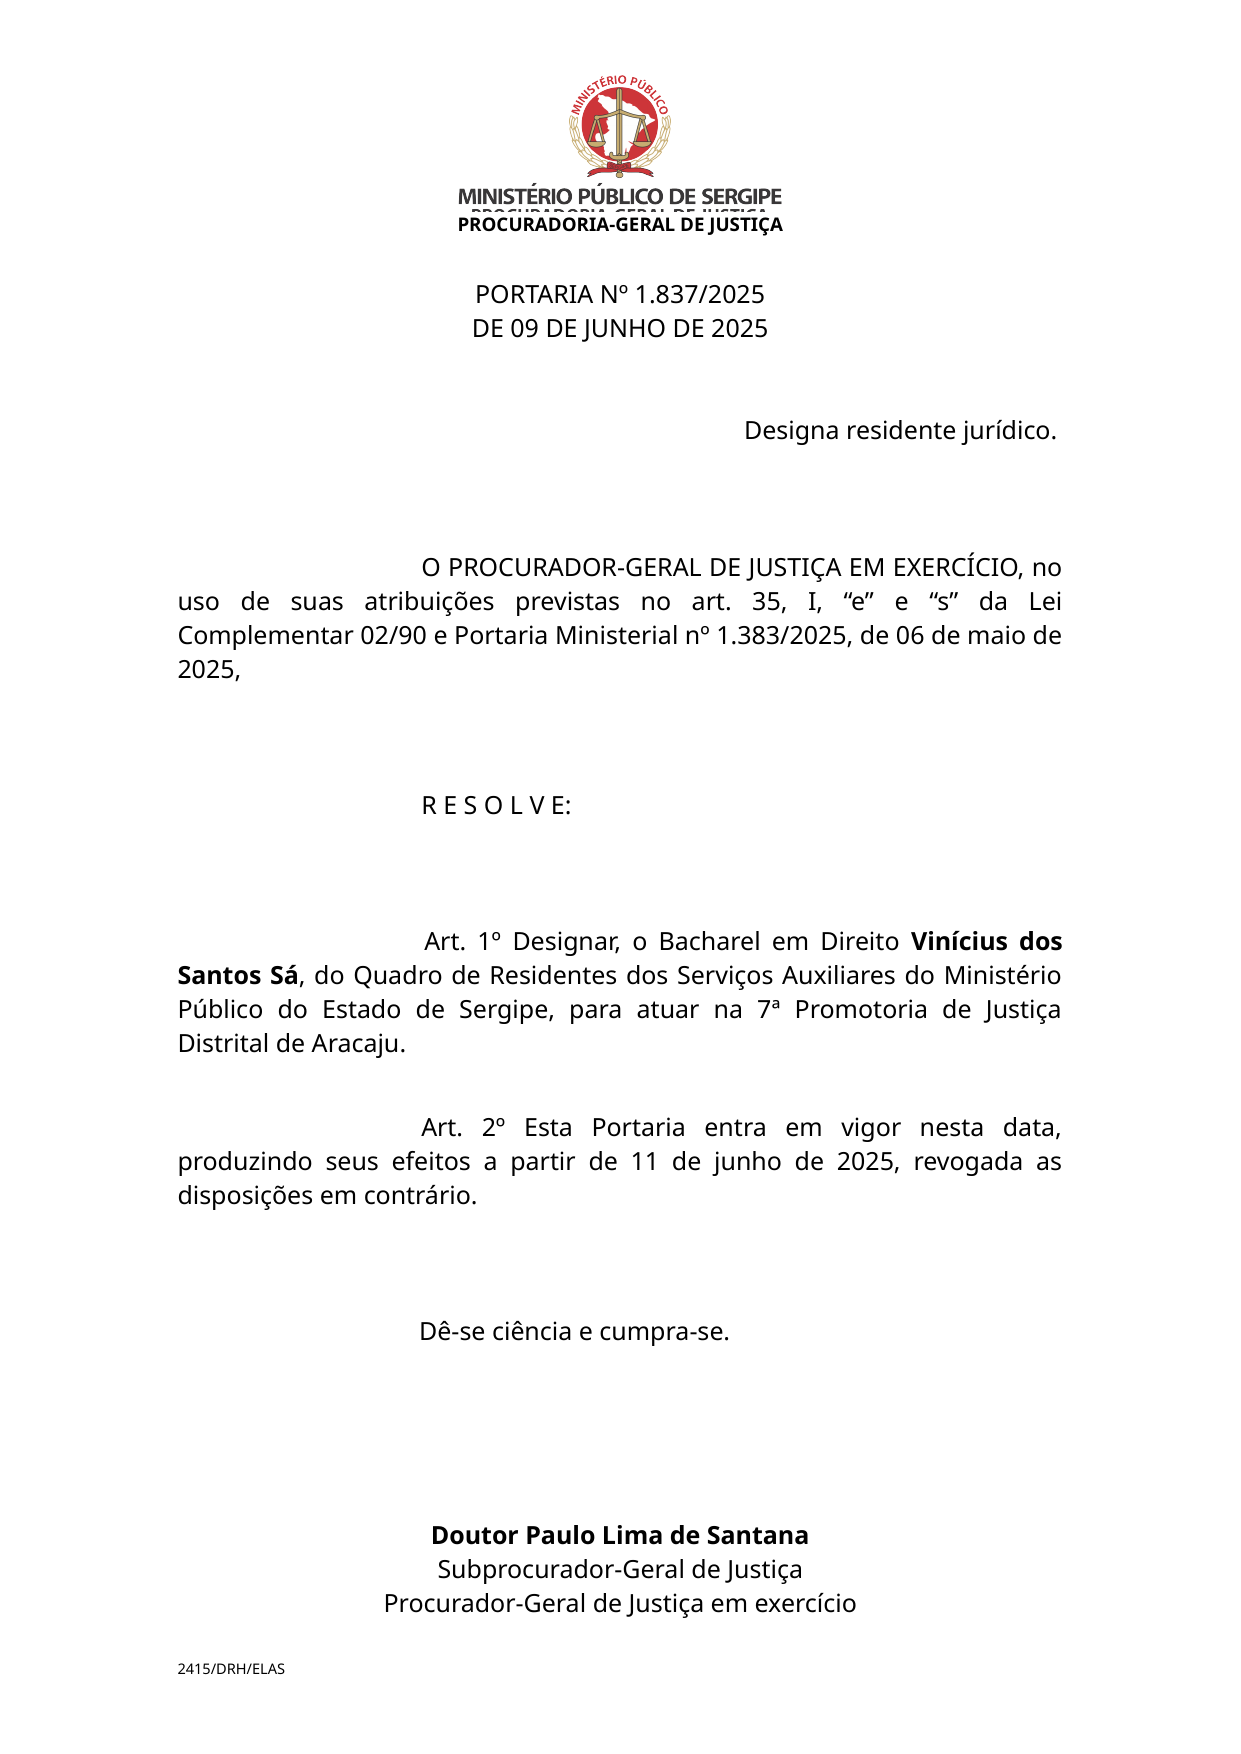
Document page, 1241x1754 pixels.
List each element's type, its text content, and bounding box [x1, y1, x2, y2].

text Dê-se ciência e cumpra-se. [177, 1313, 1063, 1348]
text Art. 1º Designar, o Bacharel em Direito Vinícius dos Santos Sá, do Quadro de Residentes dos Serviços Auxiliares do Ministério Público do Estado de Sergipe, para atuar na 7ª Promotoria de Justiça Distrital de Aracaju. [177, 924, 1063, 1060]
text Art. 2º Esta Portaria entra em vigor nesta data, produzindo seus efeitos a partir de 11 de junho de 2025, revogada as disposições em contrário. [177, 1109, 1063, 1211]
picture [458, 75, 782, 212]
text Designa residente jurídico. [177, 413, 1063, 447]
text Portaria Nº 1.837/2025 [177, 277, 1063, 311]
text O PROCURADOR-GERAL DE JUSTIÇA EM EXERCÍCIO, no uso de suas atribuições previstas no art. 35, I, “e” e “s” da Lei Complementar 02/90 e Portaria Ministerial nº 1.383/2025, de 06 de maio de 2025, [177, 549, 1063, 685]
text R E S O L V E: [177, 788, 1063, 822]
text Doutor Paulo Lima de Santana Subprocurador-Geral de Justiça Procurador-Geral de Justiça em exercício [177, 1518, 1063, 1620]
text De 09 de JUNHO DE 2025 [177, 311, 1063, 345]
